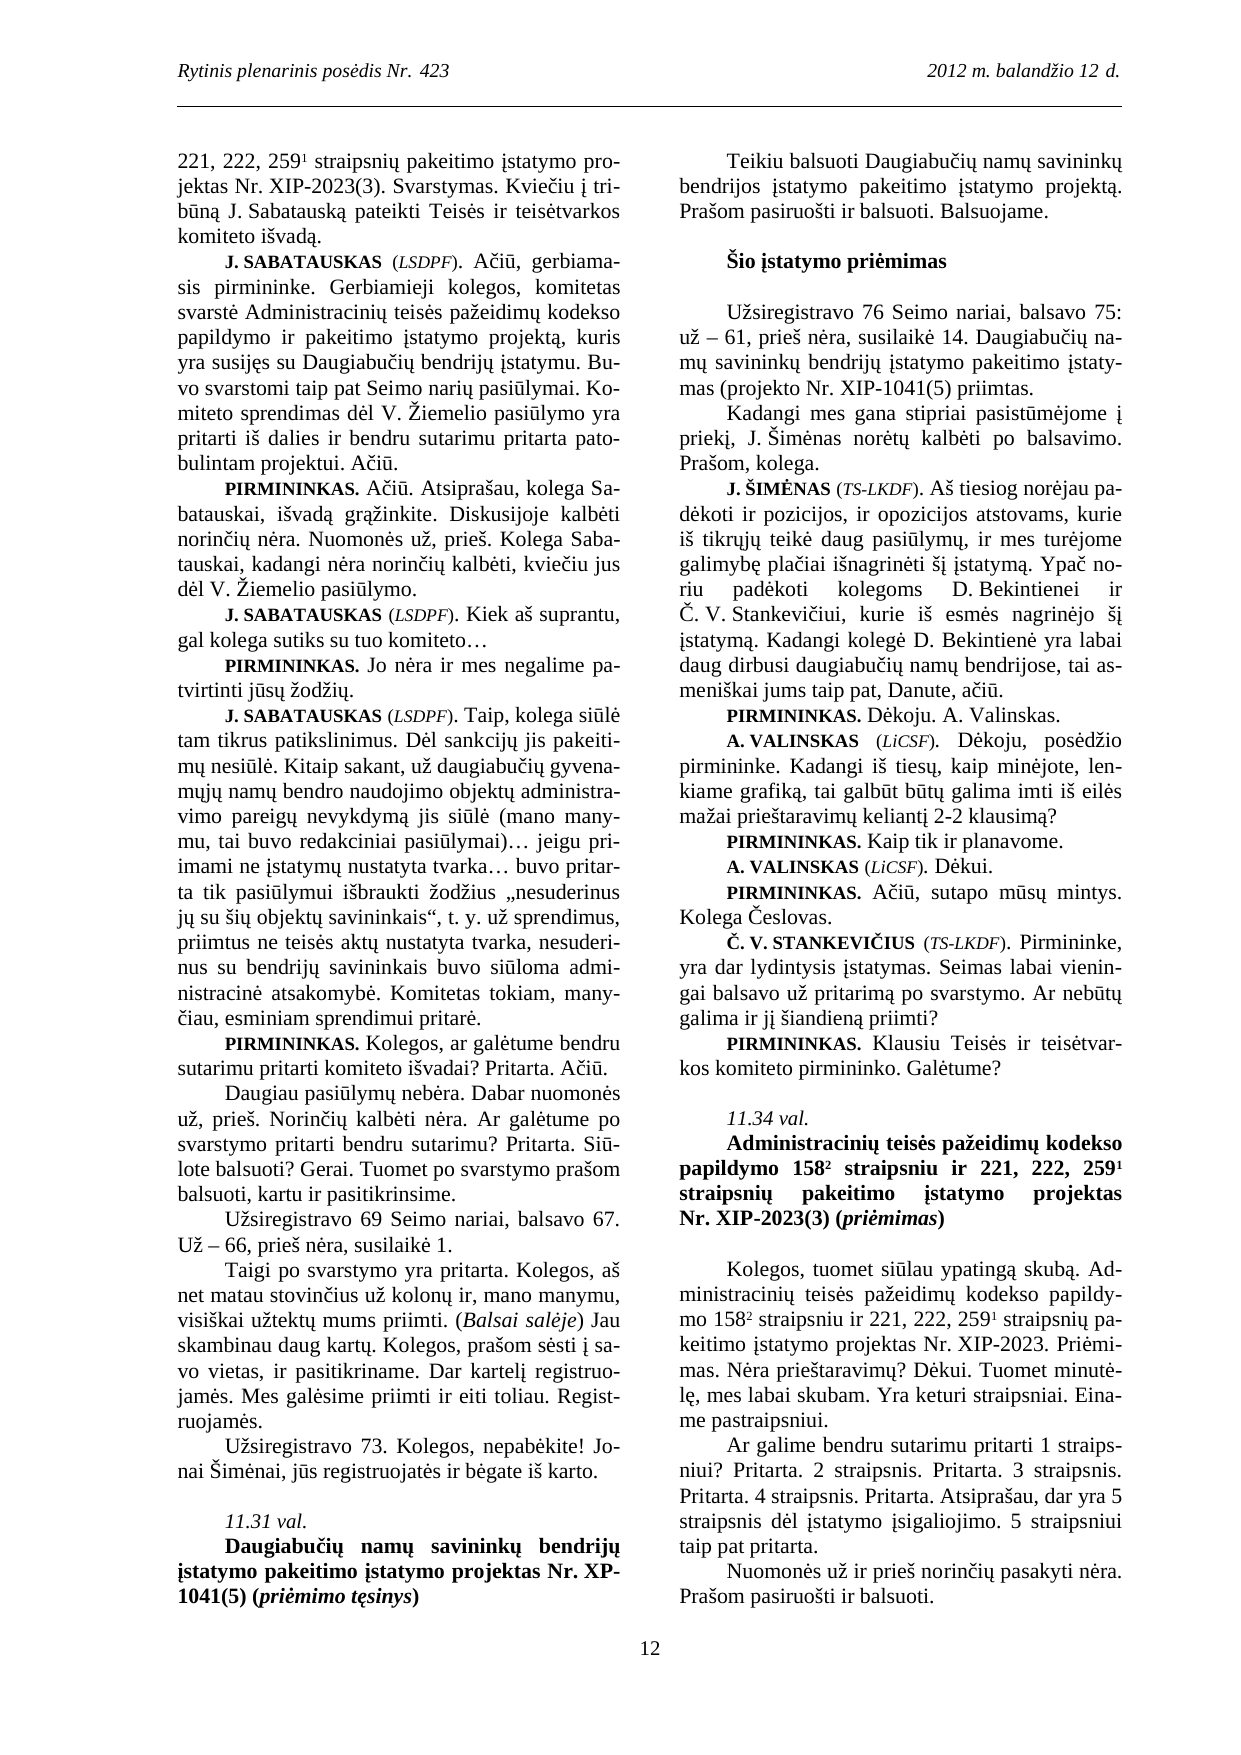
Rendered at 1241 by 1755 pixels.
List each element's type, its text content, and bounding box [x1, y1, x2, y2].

text Ad­mi­nist­ra­ci­nių tei­sės pa­žei­di­mų ko­dek­so pa­pil­dy­mo 1582 straips­niu ir 221, 222, 2591 straips­nių pa­kei­ti­mo įsta­ty­mo pro­jek­tas Nr. XIP-2023(3) (pri­ėmi­mas) [679, 1130, 1122, 1231]
text Tai­gi po svars­ty­mo yra pri­tar­ta. Ko­le­gos, aš net ma­tau sto­vin­čius už ko­lo­nų ir, ma­no ma­ny­mu, vi­siš­kai už­tek­tų mums pri­im­ti. (Bal­sai sa­lė­je) Jau skam­bi­nau daug kar­tų. Ko­le­gos, pra­šom sės­ti į sa­vo vie­tas, ir pa­si­tik­ri­na­me. Dar kar­te­lį re­gist­ruo­jamės. Mes ga­lė­si­me pri­im­ti ir ei­ti to­liau. Re­gist­ruo­ja­mės. [177, 1257, 620, 1433]
text PIRMININKAS. Kaip tik ir pla­na­vo­me. [679, 828, 1122, 853]
text Šio įsta­ty­mo pri­ėmi­mas [679, 248, 1122, 274]
text PIRMININKAS. Klau­siu Tei­sės ir tei­sėt­var­kos ko­mi­te­to pir­mi­nin­ko. Ga­lė­tu­me? [679, 1030, 1122, 1080]
text Tei­kiu bal­suo­ti Dau­gia­bu­čių na­mų sa­vi­nin­kų ben­dri­jos įsta­ty­mo pa­kei­ti­mo įsta­ty­mo pro­jek­tą. Pra­šom pa­si­ruoš­ti ir bal­suo­ti. Bal­suo­ja­me. [679, 148, 1122, 223]
text J. SABATAUSKAS (LSDPF). Ačiū, ger­bia­ma­sis pir­mi­nin­ke. Ger­bia­mie­ji ko­le­gos, ko­mi­te­tas svars­tė Ad­mi­nist­ra­ci­nių tei­sės pa­žei­di­mų ko­dek­so pa­pil­dy­mo ir pa­kei­ti­mo įsta­ty­mo pro­jek­tą, ku­ris yra su­si­jęs su Dau­gia­bu­čių ben­dri­jų įsta­ty­mu. Bu­vo svars­to­mi taip pat Sei­mo na­rių pa­siū­ly­mai. Ko­mi­te­to spren­di­mas dėl V. Žie­me­lio pa­siū­ly­mo yra pri­tar­ti iš da­lies ir ben­dru su­ta­ri­mu pri­tar­ta pa­to­bu­lin­tam pro­jek­tui. Ačiū. [177, 248, 620, 475]
text A. VALINSKAS (LiCSF). Dė­kui. [679, 853, 1122, 879]
text Už­si­re­gist­ra­vo 76 Sei­mo na­riai, bal­sa­vo 75: už – 61, prieš nė­ra, su­si­lai­kė 14. Dau­gia­bu­čių na­mų sa­vi­nin­kų ben­dri­jų įsta­ty­mo pa­kei­ti­mo įsta­ty­mas (pro­jek­to Nr. XIP-1041(5) pri­im­tas. [679, 299, 1122, 400]
text A. VALINSKAS (LiCSF). Dė­ko­ju, po­sė­džio pir­mi­nin­ke. Ka­dan­gi iš tie­sų, kaip mi­nė­jo­te, len­kia­me gra­fi­ką, tai gal­būt bū­tų ga­li­ma im­ti iš ei­lės ma­žai prieš­ta­ra­vi­mų ke­lian­tį 2-2 klau­si­mą? [679, 727, 1122, 828]
text Ka­dan­gi mes ga­na stip­riai pa­si­stū­mė­jo­me į prie­kį, J. Ši­mė­nas no­rė­tų kal­bė­ti po bal­sa­vi­mo. Pra­šom, ko­le­ga. [679, 400, 1122, 475]
text PIRMININKAS. Dė­ko­ju. A. Va­lins­kas. [679, 702, 1122, 727]
text PIRMININKAS. Ačiū. At­si­pra­šau, ko­le­ga Sa­ba­taus­kai, iš­va­dą grą­žin­ki­te. Dis­ku­si­joje kal­bė­ti no­rin­čių nė­ra. Nuo­mo­nės už, prieš. Ko­le­ga Sa­ba­taus­kai, ka­dan­gi nė­ra no­rin­čių kal­bė­ti, kvie­čiu jus dėl V. Žie­me­lio pa­siū­ly­mo. [177, 475, 620, 601]
text 221, 222, 2591 straips­nių pa­kei­ti­mo įsta­ty­mo pro­jek­tas Nr. XIP-2023(3). Svars­ty­mas. Kvie­čiu į tri­bū­ną J. Sa­ba­taus­ką pa­teik­ti Tei­sės ir tei­sėt­var­kos ko­mi­te­to iš­va­dą. [177, 148, 620, 248]
text J. SABATAUSKAS (LSDPF). Kiek aš su­pran­tu, gal ko­le­ga su­tiks su tuo ko­mi­te­to… [177, 601, 620, 652]
text Dau­giau pa­siū­ly­mų ne­bė­ra. Da­bar nuo­mo­nės už, prieš. No­rin­čių kal­bė­ti nė­ra. Ar ga­lė­tu­me po svars­ty­mo pri­tar­ti ben­dru su­ta­ri­mu? Pri­tar­ta. Siū­lo­te bal­suo­ti? Ge­rai. Tuo­met po svars­ty­mo pra­šom bal­suo­ti, kar­tu ir pa­si­tik­rin­si­me. [177, 1080, 620, 1206]
text Už­si­re­gist­ra­vo 73. Ko­le­gos, ne­pa­bė­ki­te! Jo­nai Ši­mė­nai, jūs re­gist­ruo­ja­tės ir bė­ga­te iš kar­to. [177, 1433, 620, 1484]
text 11.34 val. [726, 1106, 1122, 1130]
text PIRMININKAS. Ačiū, su­ta­po mū­sų min­tys. Ko­le­ga Čes­lo­vas. [679, 879, 1122, 929]
text Dau­gia­bu­čių na­mų sa­vi­nin­kų ben­dri­jų įsta­ty­mo pa­kei­ti­mo įsta­ty­mo pro­jek­tas Nr. XP-1041(5) (pri­ėmi­mo tę­si­nys) [177, 1533, 620, 1609]
text Č. V. STANKEVIČIUS (TS-LKDF). Pir­mi­nin­ke, yra dar ly­din­ty­sis įsta­ty­mas. Sei­mas la­bai vie­nin­gai bal­sa­vo už pri­ta­ri­mą po svars­ty­mo. Ar ne­bū­tų ga­li­ma ir jį šian­die­ną pri­im­ti? [679, 929, 1122, 1030]
text Ar ga­li­me ben­dru su­ta­ri­mu pri­tar­ti 1 straips­niui? Pri­tar­ta. 2 straips­nis. Pri­tar­ta. 3 straips­nis. Pri­tar­ta. 4 straips­nis. Pri­tar­ta. At­si­pra­šau, dar yra 5 straips­nis dėl įsta­ty­mo įsi­ga­lio­ji­mo. 5 straips­niui taip pat pri­tar­ta. [679, 1432, 1122, 1558]
text J. ŠIMĖNAS (TS-LKDF). Aš tie­siog no­rė­jau pa­dė­ko­ti ir po­zi­ci­jos, ir opo­zi­ci­jos at­sto­vams, ku­rie iš tik­rų­jų tei­kė daug pa­siū­ly­mų, ir mes tu­rė­jome ga­li­my­bę pla­čiai iš­nag­ri­nė­ti šį įsta­ty­mą. Ypač no­riu pa­dė­ko­ti ko­le­goms D. Be­kin­tie­nei ir Č. V. Stan­ke­vi­čiui, ku­rie iš es­mės nag­ri­nė­jo šį įsta­ty­mą. Ka­dan­gi ko­le­gė D. Be­kin­tie­nė yra la­bai daug dir­bu­si dau­gia­bu­čių na­mų ben­dri­jo­se, tai as­me­niš­kai jums taip pat, Da­nu­te, ačiū. [679, 475, 1122, 702]
text Už­si­re­gist­ra­vo 69 Sei­mo na­riai, bal­sa­vo 67. Už – 66, prieš nė­ra, su­si­lai­kė 1. [177, 1206, 620, 1257]
text J. SABATAUSKAS (LSDPF). Taip, ko­le­ga siū­lė tam tik­rus pa­tiks­li­ni­mus. Dėl sank­ci­jų jis pa­kei­ti­mų ne­siū­lė. Ki­taip sa­kant, už dau­gia­bu­čių gy­ve­na­mų­jų na­mų ben­dro nau­do­ji­mo ob­jek­tų ad­mi­nist­ra­vi­mo pa­rei­gų ne­vyk­dy­mą jis siū­lė (ma­no ma­ny­mu, tai bu­vo re­dak­ci­niai pa­siū­ly­mai)… jei­gu pri­ima­mi ne įsta­ty­mų nu­sta­ty­ta tvar­ka… bu­vo pri­tar­ta tik pa­siū­ly­mui iš­brauk­ti žo­džius „ne­su­de­ri­nus jų su šių ob­jek­tų sa­vi­nin­kais“, t. y. už spren­di­mus, pri­im­tus ne tei­sės ak­tų nu­sta­ty­ta tvar­ka, ne­su­de­ri­nus su ben­dri­jų sa­vi­nin­kais bu­vo siū­lo­ma ad­mi­nist­ra­ci­nė at­sa­ko­my­bė. Ko­mi­te­tas to­kiam, ma­ny­čiau, es­mi­niam spren­di­mui pri­ta­rė. [177, 702, 620, 1030]
text Ko­le­gos, tuo­met siū­lau ypa­tin­gą sku­bą. Ad­mi­nist­ra­ci­nių tei­sės pa­žei­di­mų ko­dek­so pa­pil­dy­mo 1582 straips­niu ir 221, 222, 2591 straips­nių pa­kei­ti­mo įsta­ty­mo pro­jek­tas Nr. XIP-2023. Pri­ėmi­mas. Nė­ra prieš­ta­ra­vi­mų? Dė­kui. Tuo­met mi­nu­tė­lę, mes la­bai sku­bam. Yra ke­tu­ri straips­niai. Ei­na­me pa­straips­niui. [679, 1256, 1122, 1432]
text PIRMININKAS. Jo nė­ra ir mes ne­ga­li­me pa­tvir­tin­ti jū­sų žo­džių. [177, 652, 620, 702]
text PIRMININKAS. Ko­le­gos, ar ga­lė­tu­me ben­dru su­ta­ri­mu pri­tar­ti ko­mi­te­to iš­va­dai? Pri­tar­ta. Ačiū. [177, 1030, 620, 1080]
text 11.31 val. [224, 1509, 620, 1533]
text Nuo­mo­nės už ir prieš no­rin­čių pa­sa­ky­ti nė­ra. Pra­šom pa­si­ruoš­ti ir bal­suo­ti. [679, 1558, 1122, 1609]
